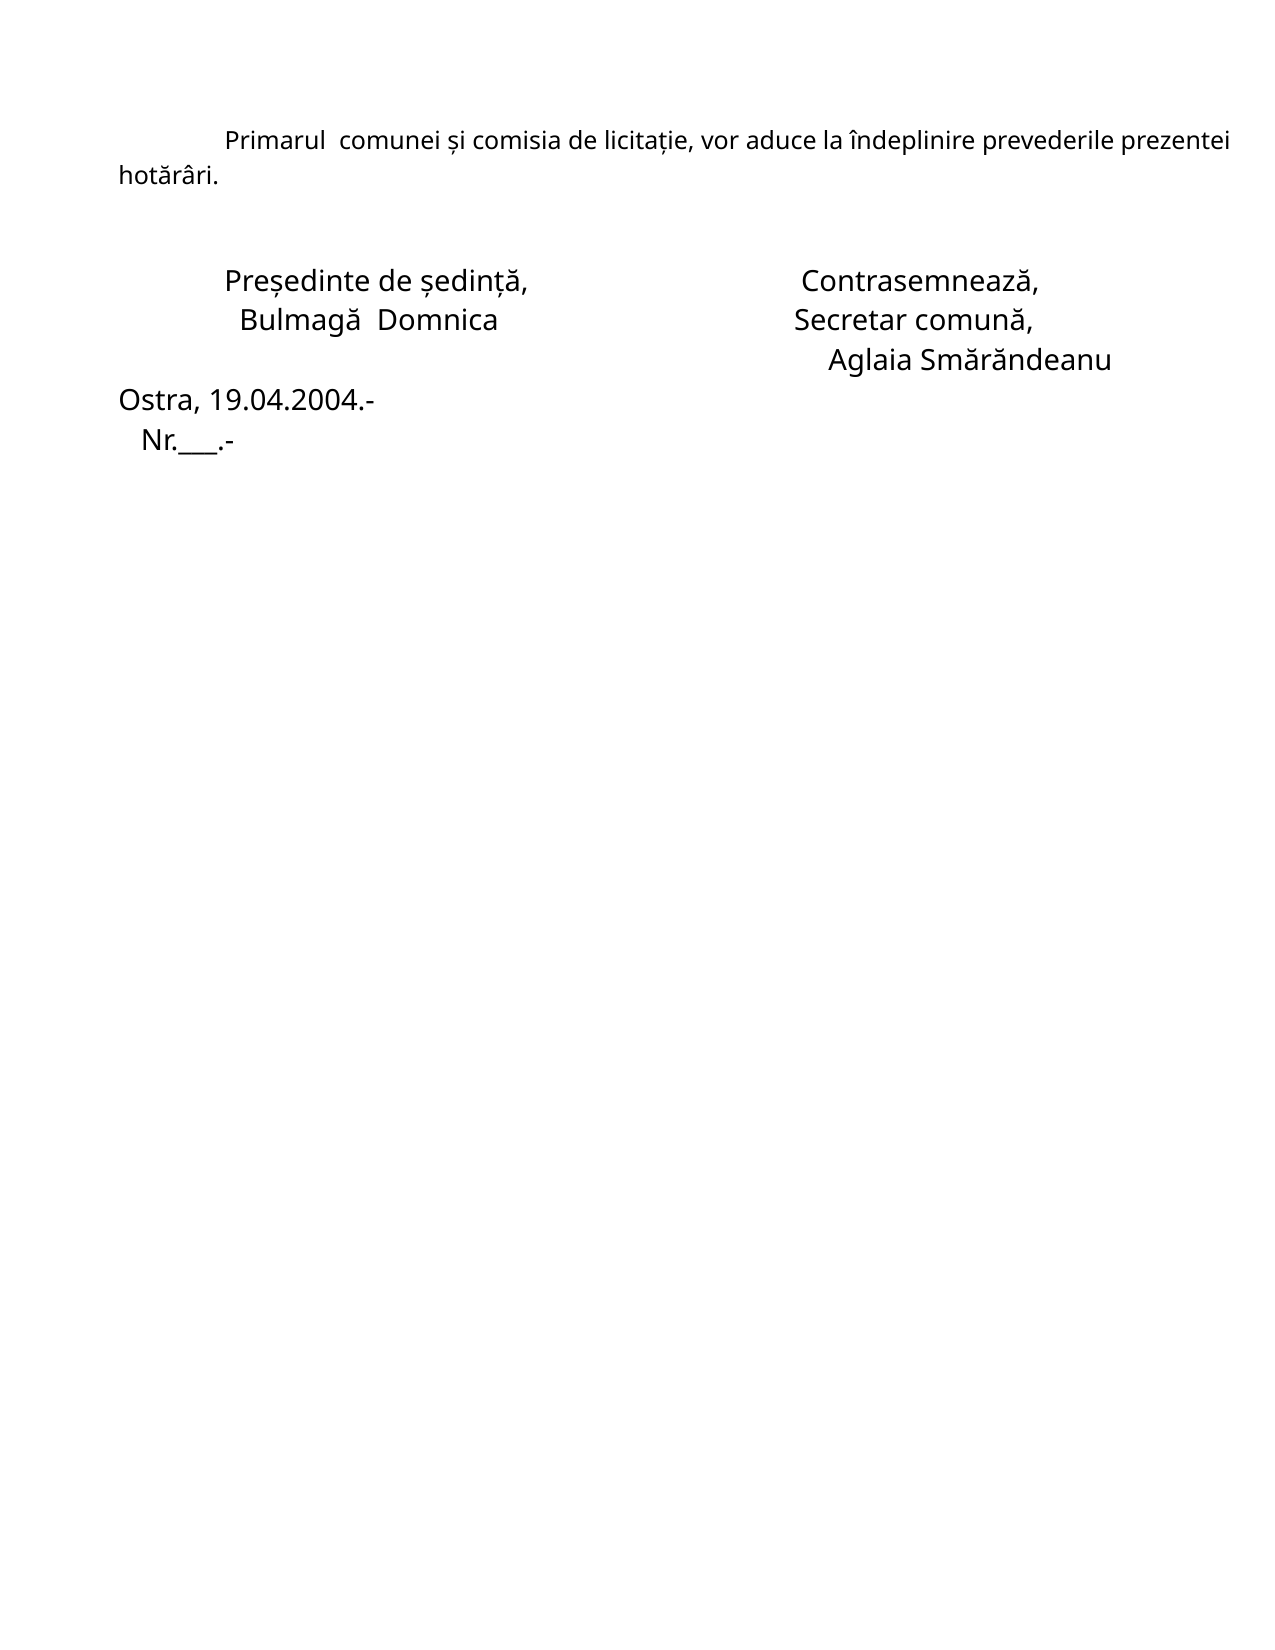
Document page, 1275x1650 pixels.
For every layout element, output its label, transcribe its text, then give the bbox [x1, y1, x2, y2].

text Preşedinte de şedinţă, Contrasemnează, [118, 260, 1275, 300]
text Bulmagă Domnica Secretar comună, [118, 300, 1275, 339]
text Primarul comunei şi comisia de licitaţie, vor aduce la îndeplinire prevederile prezentei hotărâri. [118, 118, 1275, 192]
text Nr.___.- [118, 419, 1275, 458]
text Aglaia Smărăndeanu [118, 339, 1275, 379]
text Ostra, 19.04.2004.- [118, 379, 1275, 419]
